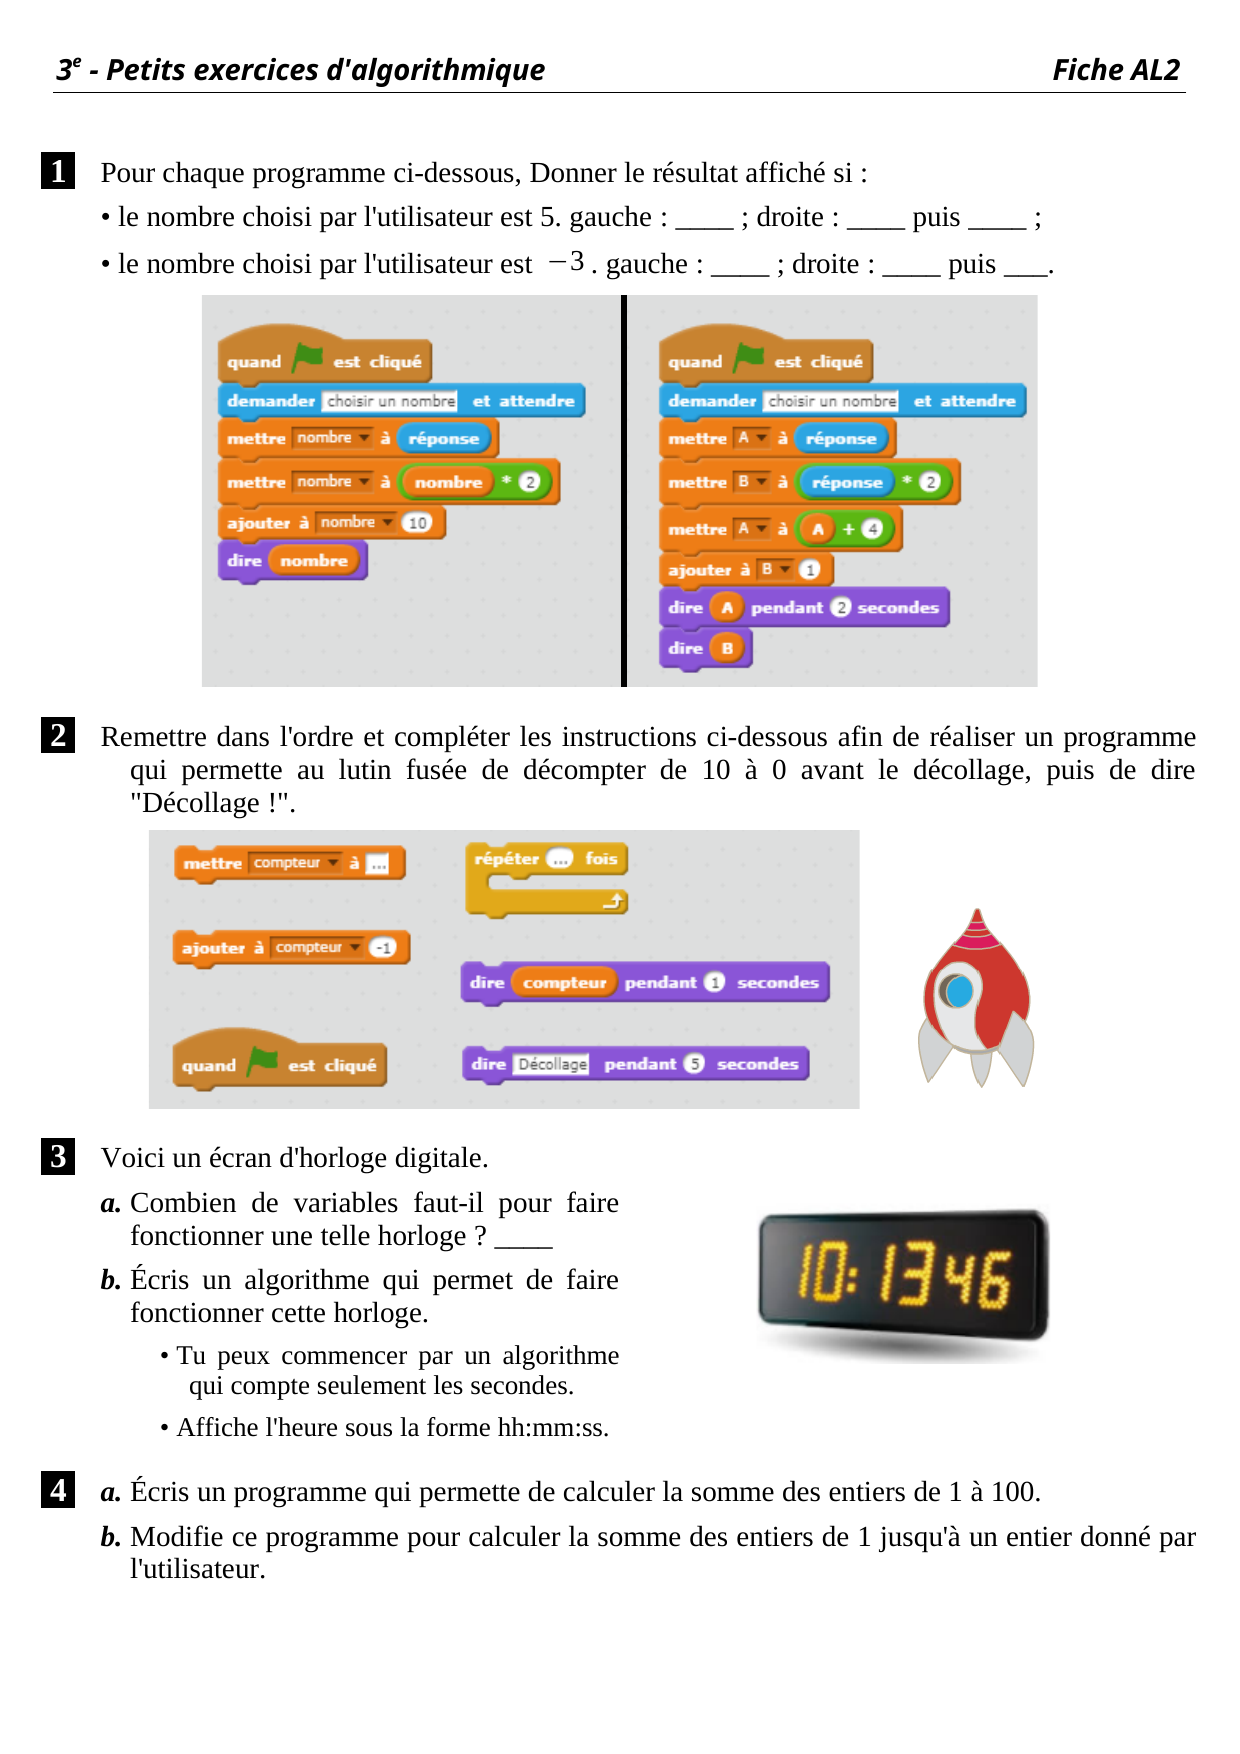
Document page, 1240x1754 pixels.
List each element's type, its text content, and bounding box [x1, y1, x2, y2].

text • le nombre choisi par l'utilisateur est . gauche : ____ ; droite : ____ puis ___. [100, 245, 1198, 283]
picture [627, 295, 1038, 687]
table_header 3 Voici un écran d'horloge digitale. a. Combien de variables faut-il pour faire fonctionner une telle horloge ? ____ b. Écris un algorithme qui permet de faire fonctionner cette horloge. • Tu peux commencer par un algorithme qui compte seulement les secondes. • Affiche l'heure sous la forme hh:mm:ss. [41, 1109, 620, 1442]
picture [749, 1199, 1069, 1364]
picture [887, 849, 1092, 1090]
text 1 Pour chaque programme ci-dessous, Donner le résultat affiché si : [41, 152, 1198, 189]
table_header [620, 1109, 1198, 1442]
text 2 Remettre dans l'ordre et compléter les instructions ci-dessous afin de réaliser un programme qui permette au lutin fusée de décompter de 10 à 0 avant le décollage, puis de dire "Décollage !". [41, 717, 1198, 818]
text • le nombre choisi par l'utilisateur est 5. gauche : ____ ; droite : ____ puis ____ ; [100, 201, 1198, 233]
picture [148, 830, 860, 1109]
picture [201, 295, 621, 687]
text 4 a. Écris un programme qui permette de calculer la somme des entiers de 1 à 100. [41, 1471, 1198, 1508]
text b. Modifie ce programme pour calculer la somme des entiers de 1 jusqu'à un entier donné par l'utilisateur. [100, 1520, 1198, 1585]
